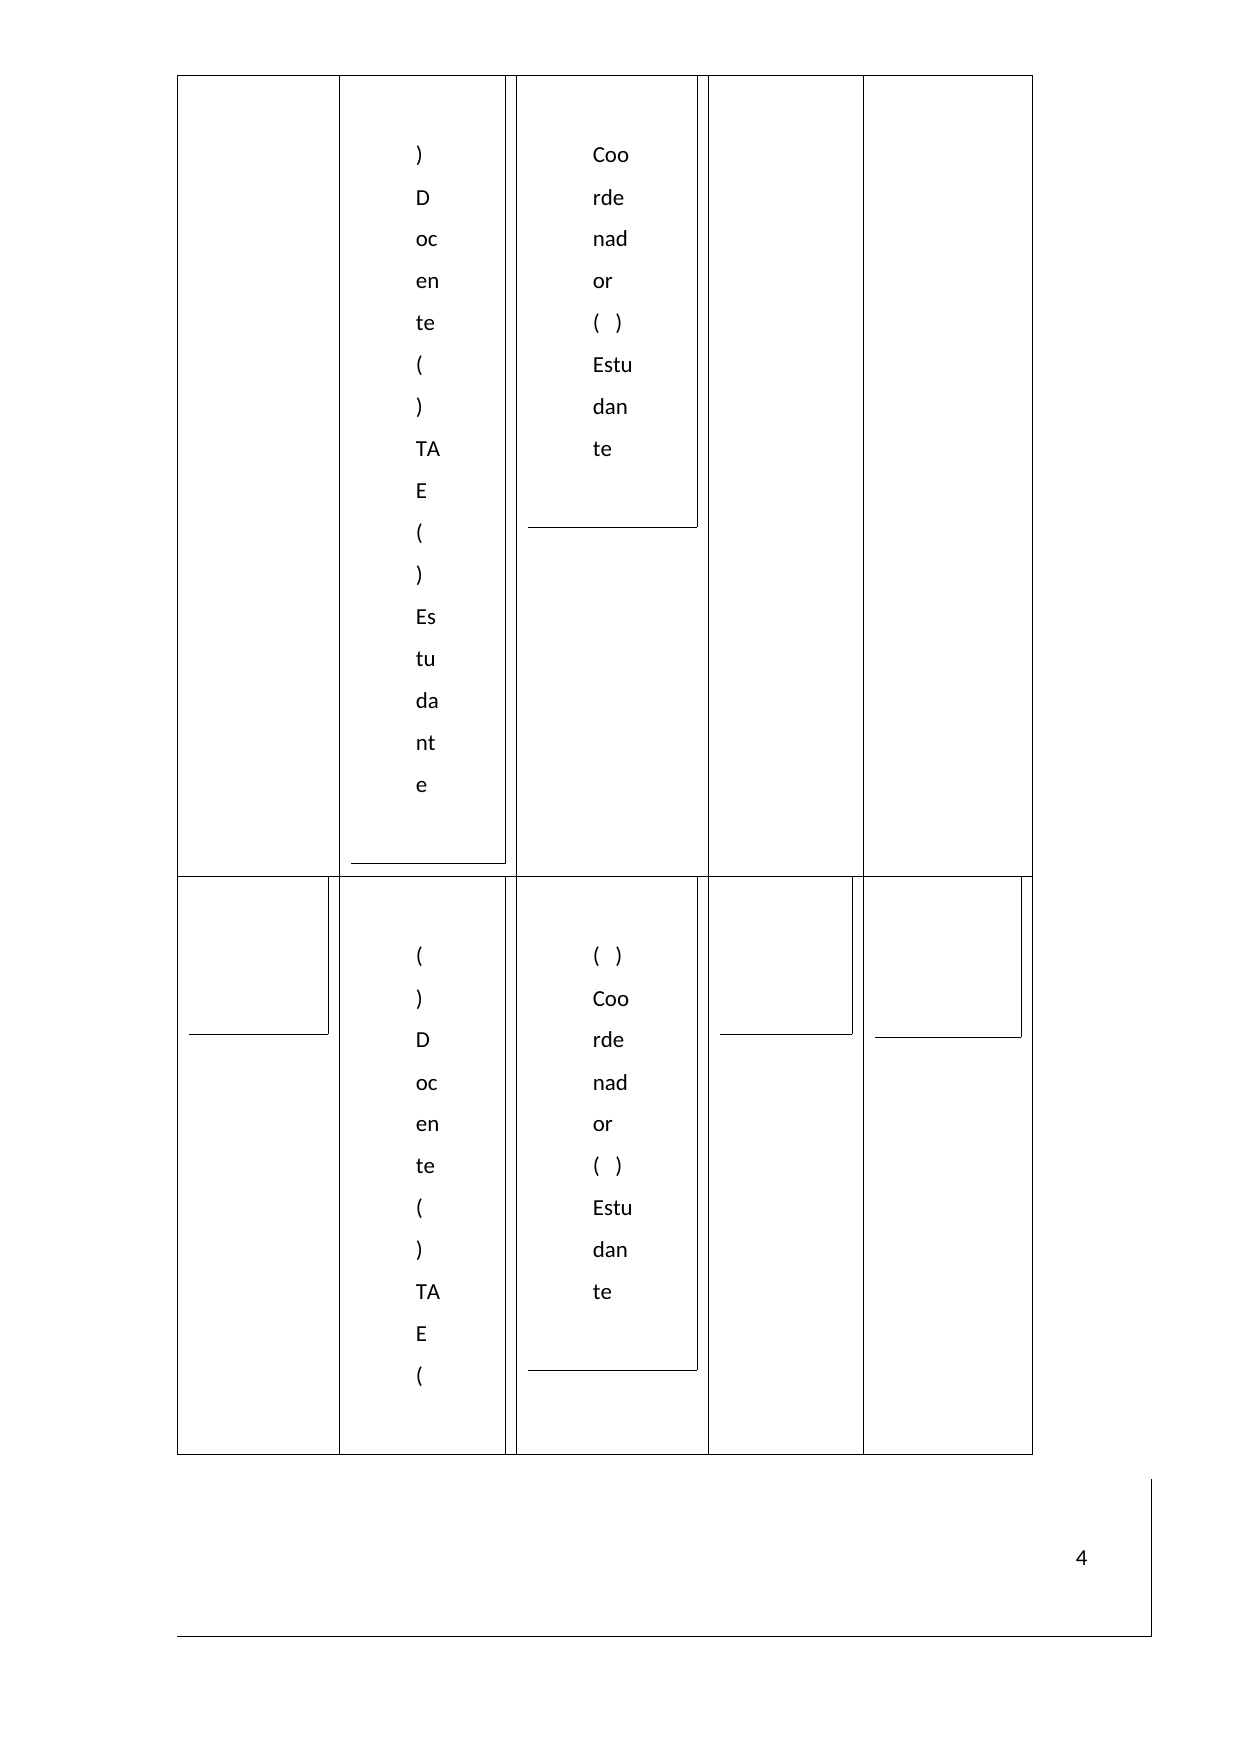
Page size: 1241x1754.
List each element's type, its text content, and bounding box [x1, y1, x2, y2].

table_cell ) Docente ( ) TAE ( ) Estudante [340, 76, 516, 876]
table_cell [178, 877, 339, 1454]
table_cell [709, 76, 863, 876]
table_cell [178, 76, 339, 876]
table_cell [506, 877, 516, 1454]
table_cell Coordenador ( ) Estudante [517, 76, 708, 876]
table_cell [864, 76, 1032, 876]
table_cell ( ) Coordenador ( ) Estudante [517, 877, 708, 1454]
table_cell [709, 877, 863, 1454]
table_cell [864, 877, 1032, 1454]
table_cell ( ) Docente ( ) TAE ( [340, 877, 505, 1454]
